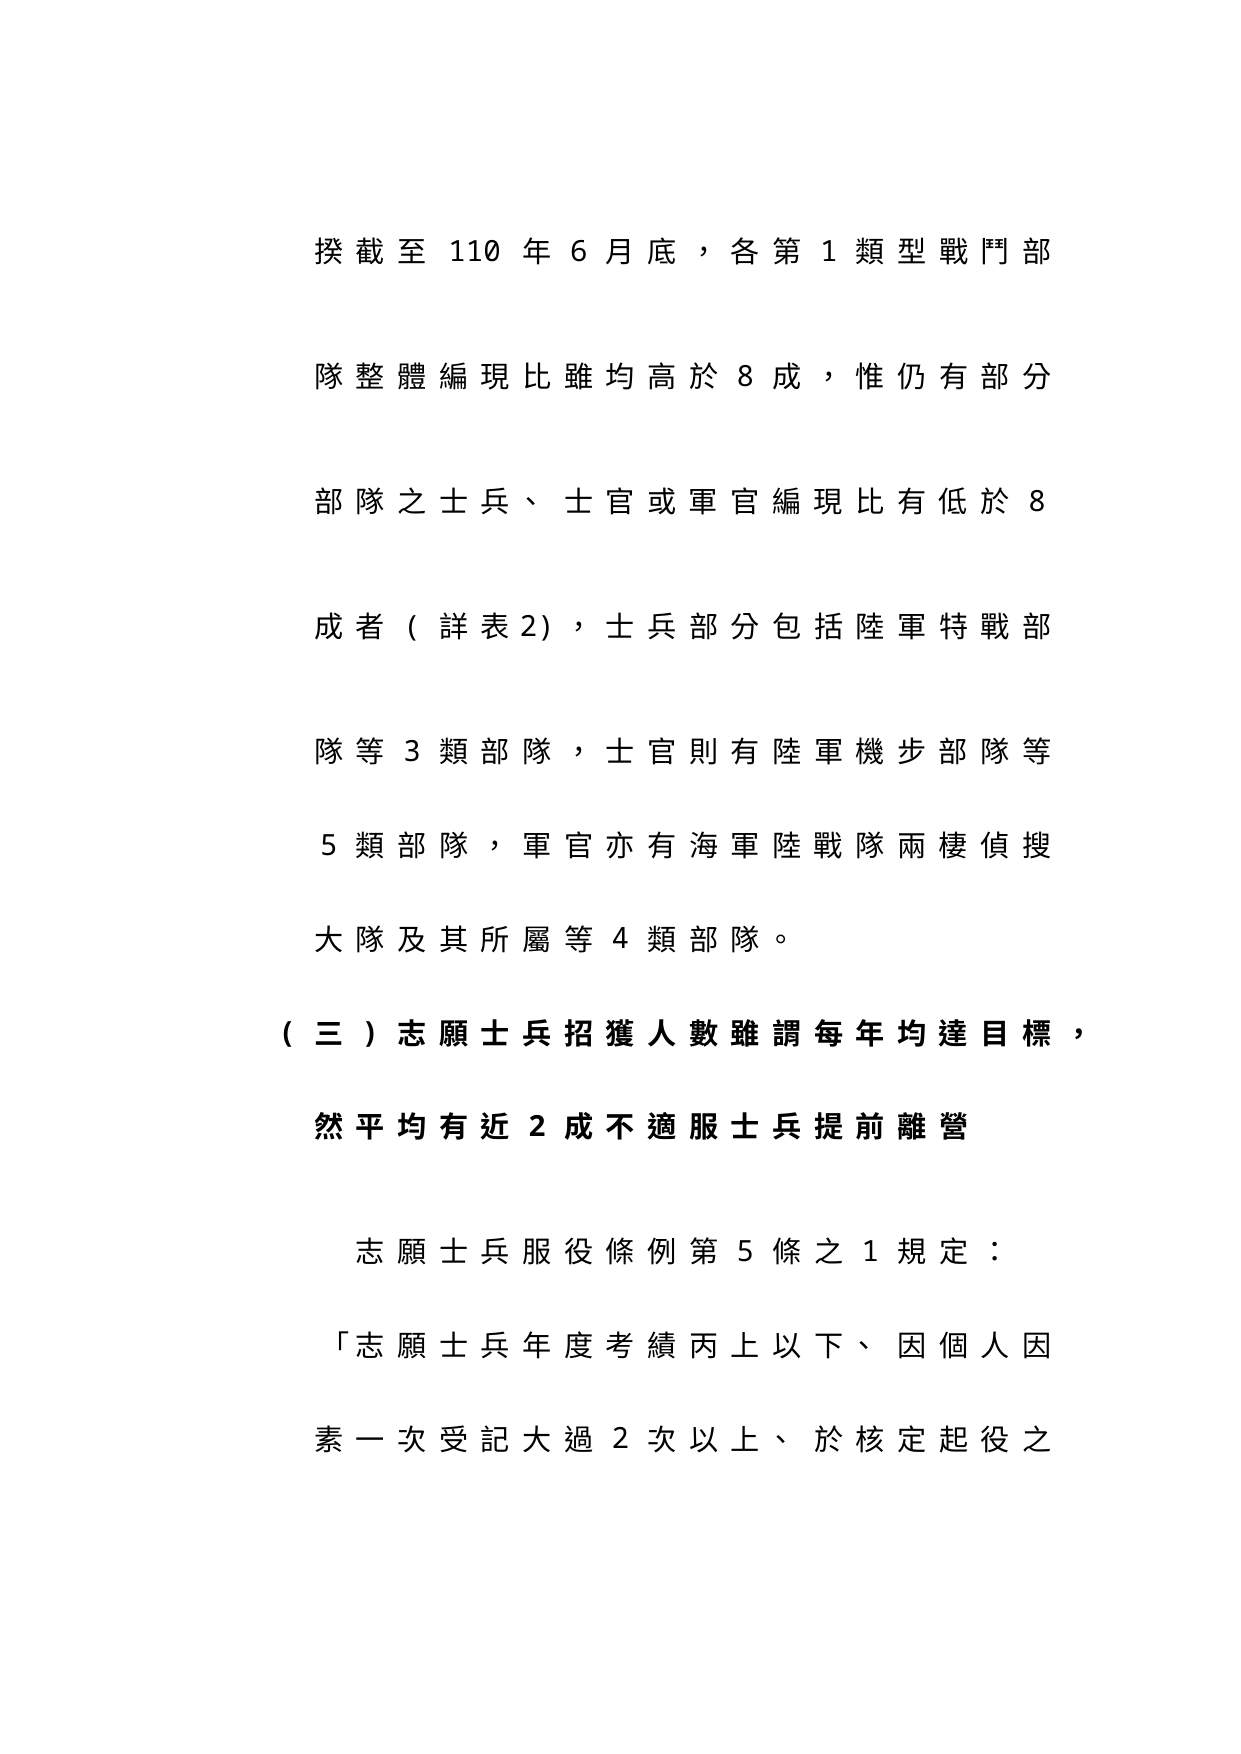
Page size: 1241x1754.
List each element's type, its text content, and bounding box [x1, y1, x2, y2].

text (三)志願士兵招獲人數雖謂每年均達目標，然平均有近2成不適服士兵提前離營 [242, 990, 1058, 1177]
text 國軍戰鬥部隊由於對體能、戰技之要求遠較一般後勤、補給部隊或行政職為高，且須經過嚴格訓練與操演，戰時亦多位居前線，因此有意願投身該類部隊服務及役期期滿願留營之人數均相對較少。爰為鼓勵志願役人力投入國軍戰鬥部隊，並期部隊原有人力於役期期滿後能繼續留營服務，行政院於104年3月27日同意志願役戰鬥部隊加給及志願士兵留營慰助金調整案。揆截至110年6月底，各第1類型戰鬥部隊整體編現比雖均高於8成，惟仍有部分部隊之士兵、士官或軍官編現比有低於8成者(詳表2)，士兵部分包括陸軍特戰部隊等3類部隊，士官則有陸軍機步部隊等5類部隊，軍官亦有海軍陸戰隊兩棲偵搜大隊及其所屬等4類部隊。 [271, 177, 1058, 990]
text 志願士兵服役條例第5條之1規定：「志願士兵年度考績丙上以下、因個人因素一次受記大過2次以上、於核定起役之日起3個月期滿後，經評審不適服志願士兵，或依陸海空軍懲罰法所定於一年內累計記大過3次者，由國防部或各司令部於三個月內，分別依下列規定辦理：…。」、「前項不適服志願士兵人員，未服滿現役最少年限者，應予賠償；…。」揆106年度至110年8月底志願士兵合計招獲7萬495人(詳表3)，招獲率為99.33%，各年招募人數及比率雖多達預期目標，然同期間未服滿志願士兵現役最少年限之人數亦達1萬2,942人(占同期間招獲志願士兵人數比率18.36%)，應賠償金額8億9,633萬1千元。揆該5年期間不適服現役士兵平均每年人數約為2,588人，雖其不適服原因及態樣多元，然招獲士兵中有約近2成提前離營，除致浪費部隊有限訓練資源外，國防部亦需耗費相當人力處理後續賠償款收繳及追償等問題。 [271, 1177, 1058, 1490]
